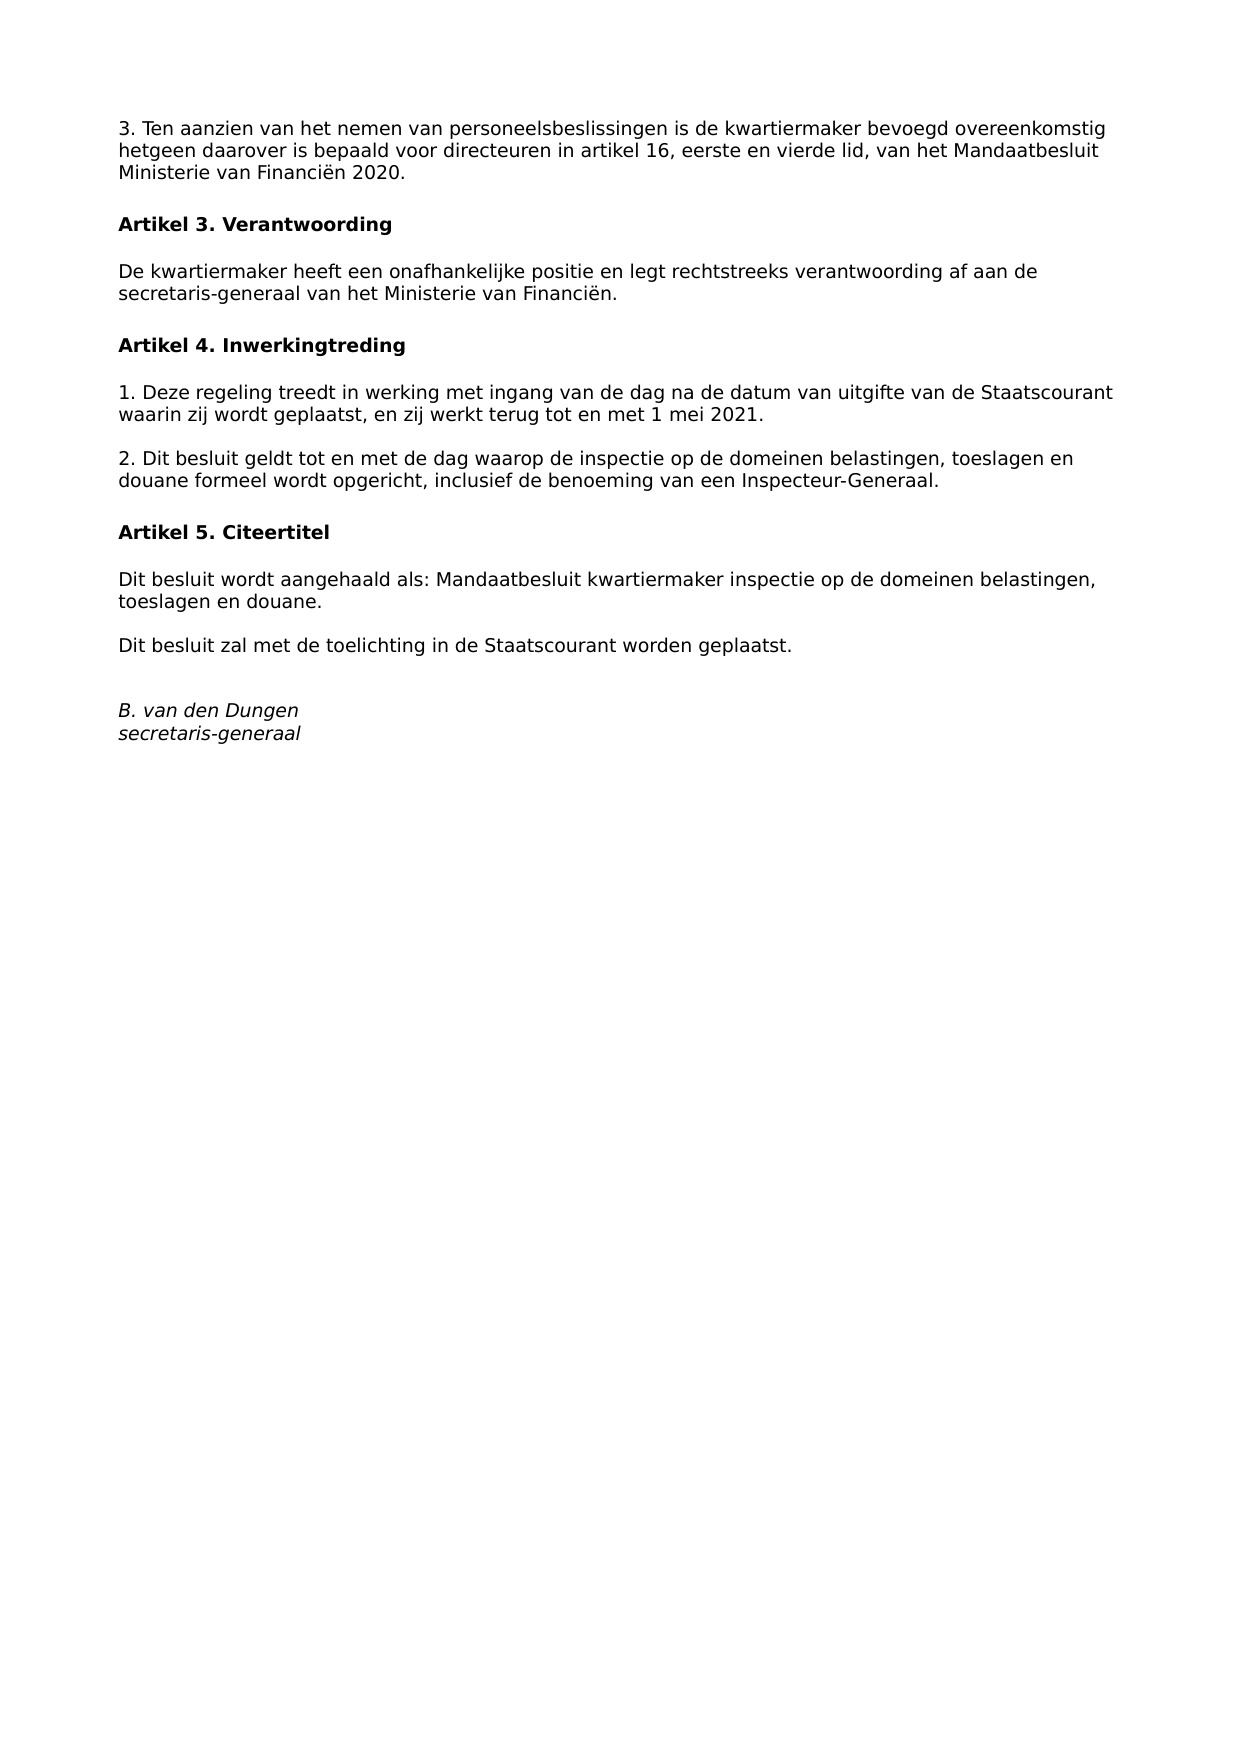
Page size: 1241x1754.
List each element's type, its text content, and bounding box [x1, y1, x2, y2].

text 2. Dit besluit geldt tot en met de dag waarop de inspectie op de domeinen belastingen, toeslagen en douane formeel wordt opgericht, inclusief de benoeming van een Inspecteur-Generaal. [118, 448, 1122, 492]
subtitle Artikel 4. Inwerkingtreding [118, 335, 1122, 357]
text Dit besluit zal met de toelichting in de Staatscourant worden geplaatst. [118, 634, 1122, 657]
text Dit besluit wordt aangehaald als: Mandaatbesluit kwartiermaker inspectie op de domeinen belastingen, toeslagen en douane. [118, 569, 1122, 613]
text 3. Ten aanzien van het nemen van personeelsbeslissingen is de kwartiermaker bevoegd overeenkomstig hetgeen daarover is bepaald voor directeuren in artikel 16, eerste en vierde lid, van het Mandaatbesluit Ministerie van Financiën 2020. [118, 118, 1122, 184]
text 1. Deze regeling treedt in werking met ingang van de dag na de datum van uitgifte van de Staatscourant waarin zij wordt geplaatst, en zij werkt terug tot en met 1 mei 2021. [118, 382, 1122, 426]
text B. van den Dungen secretaris-generaal [118, 678, 1122, 744]
subtitle Artikel 5. Citeertitel [118, 522, 1122, 544]
text De kwartiermaker heeft een onafhankelijke positie en legt rechtstreeks verantwoording af aan de secretaris-generaal van het Ministerie van Financiën. [118, 261, 1122, 305]
subtitle Artikel 3. Verantwoording [118, 214, 1122, 236]
